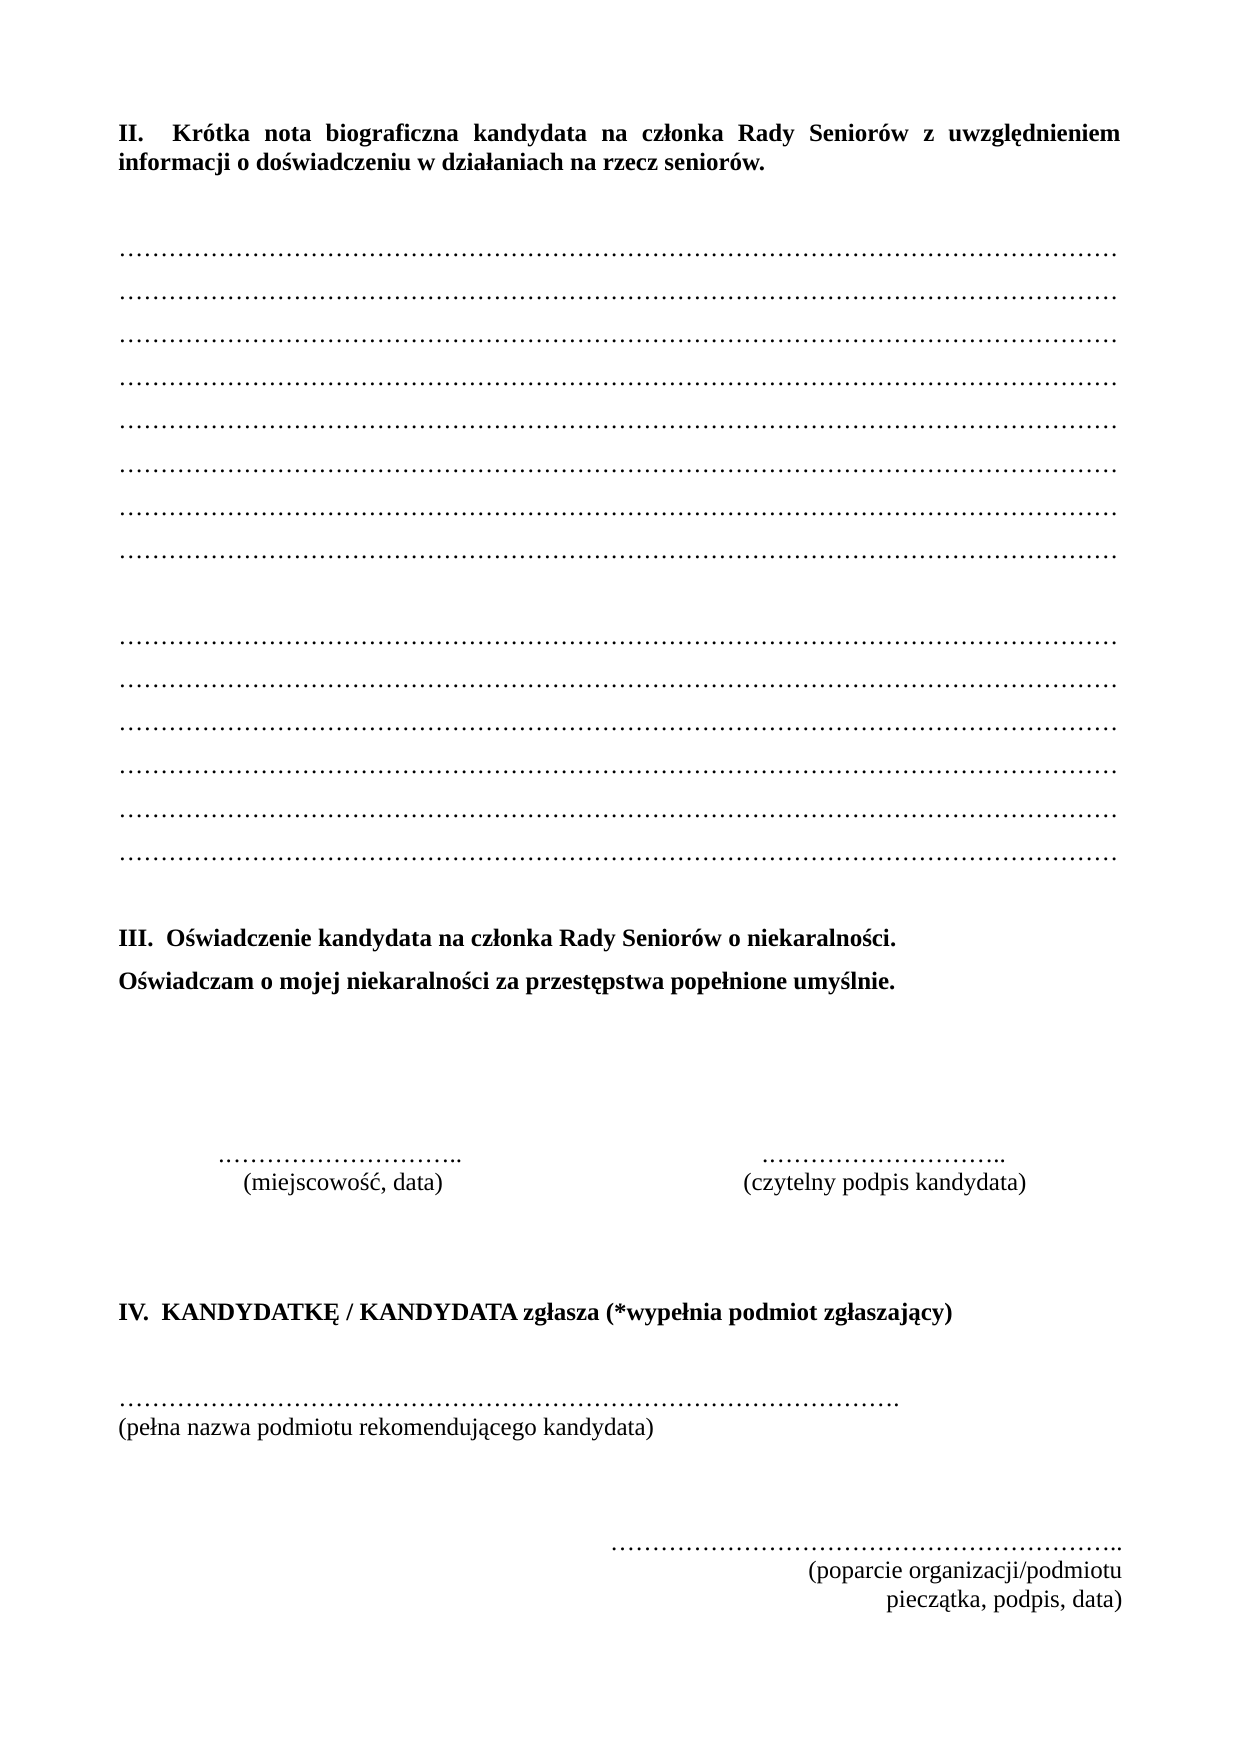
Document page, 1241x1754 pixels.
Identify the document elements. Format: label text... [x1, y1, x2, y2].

text .……………………….. .……………………….. [118, 1139, 1122, 1167]
text (poparcie organizacji/podmiotu [118, 1556, 1122, 1584]
text Oświadczam o mojej niekaralności za przestępstwa popełnione umyślnie. [118, 966, 1122, 995]
text pieczątka, podpis, data) [118, 1584, 1122, 1613]
text …………………………………………………………………………………………………………………………………………………………………………………………………………………………………………………………………………………………………………………………………………………………………………………………………………………………………………………………………………………………………………………………………………………………………………………………………………………………………………………………………………………………………………………………………………………………………………………………………………………………………………………………………………………… [118, 233, 1122, 564]
text ……………………………………………………………………………………………………………………………………………………………………………………………………………………………………………………………………………………………………………………………………………………………………………………………………………………………………………………………………………………………………………………………………………………………………………………………………………………………………………………………… [118, 621, 1122, 866]
text III. Oświadczenie kandydata na członka Rady Seniorów o niekaralności. [118, 923, 1122, 952]
text II. Krótka nota biograficzna kandydata na członka Rady Seniorów z uwzględnieniem informacji o doświadczeniu w działaniach na rzecz seniorów. [118, 118, 1122, 176]
text (miejscowość, data) (czytelny podpis kandydata) [118, 1167, 1122, 1196]
text …………………………………………………………………………………. [118, 1383, 1122, 1412]
text (pełna nazwa podmiotu rekomendującego kandydata) [118, 1412, 1122, 1441]
text IV. KANDYDATKĘ / KANDYDATA zgłasza (*wypełnia podmiot zgłaszający) [118, 1297, 1122, 1326]
text …………………………………………………….. [118, 1527, 1122, 1556]
